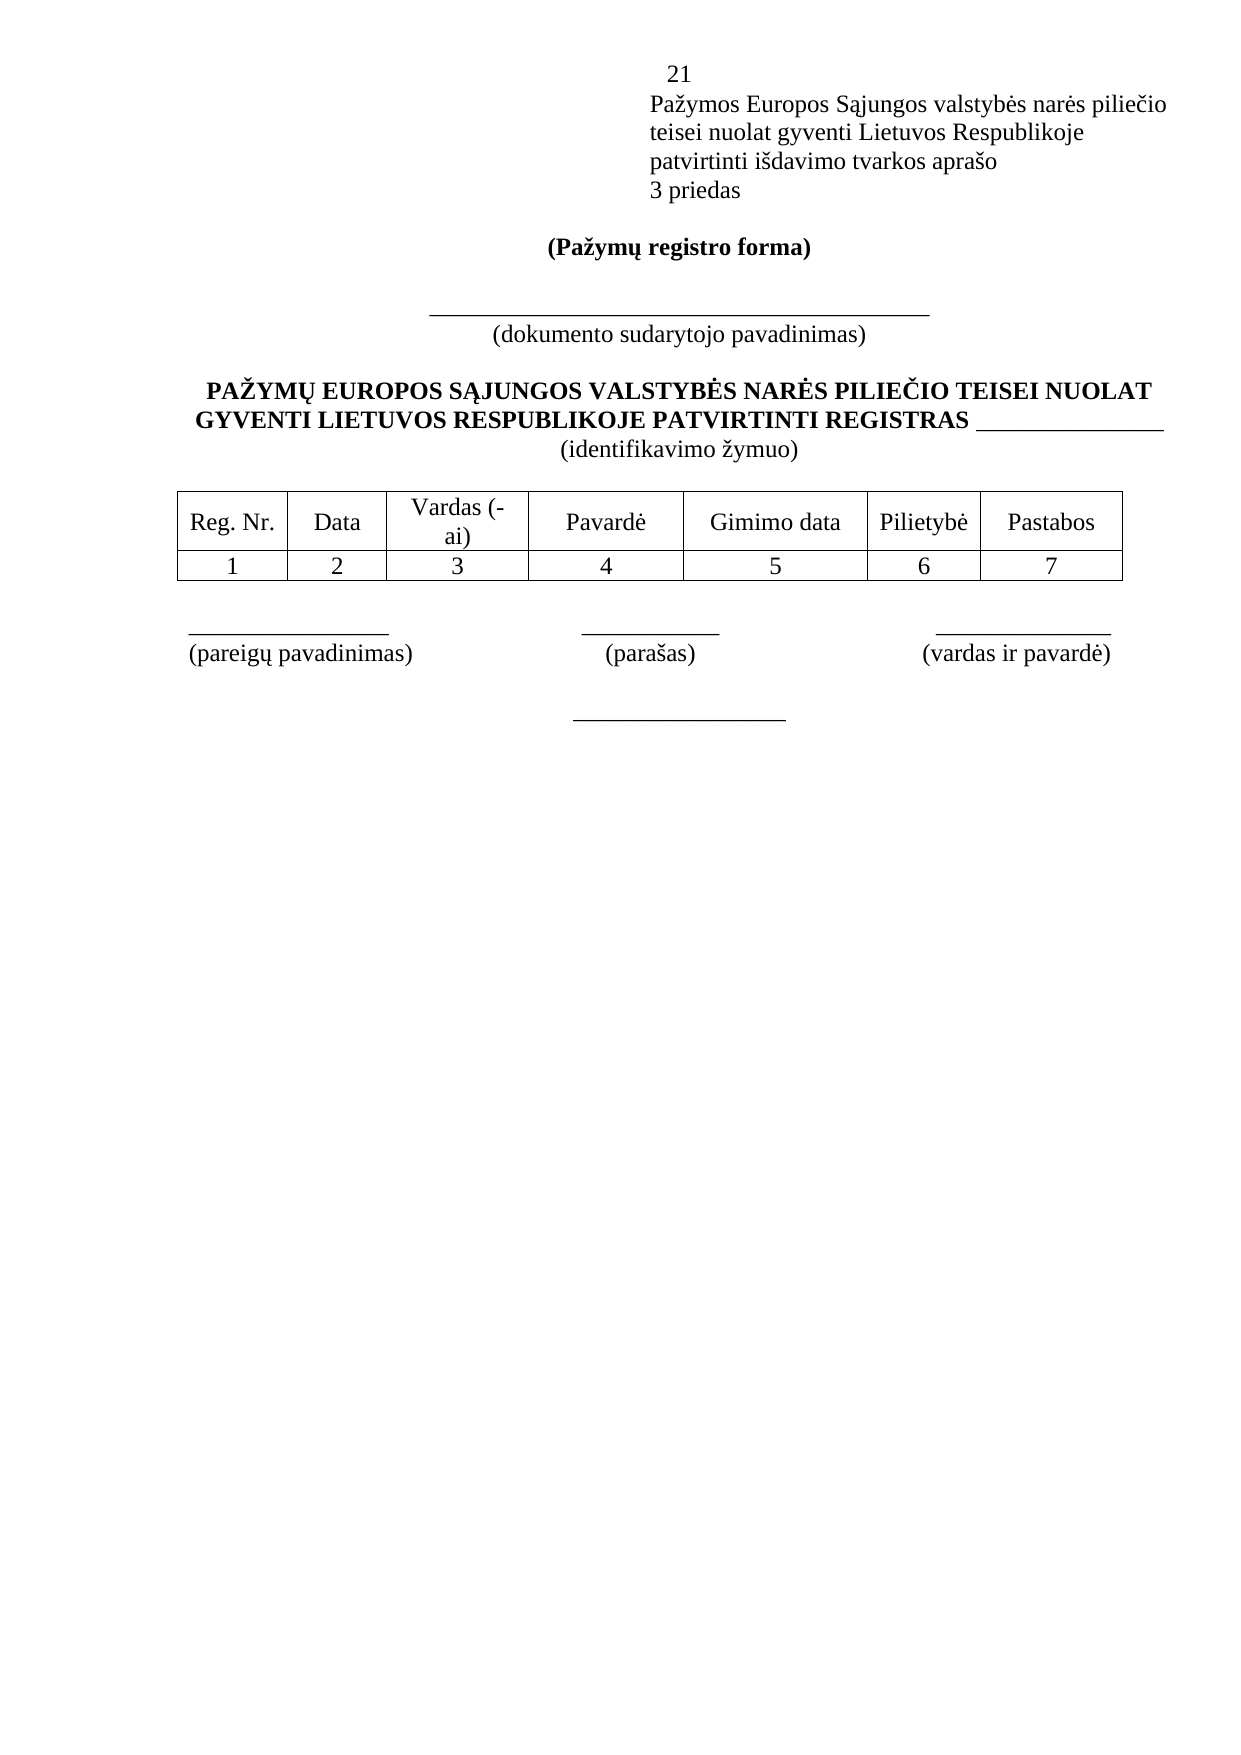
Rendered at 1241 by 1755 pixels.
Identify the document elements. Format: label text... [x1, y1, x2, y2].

text Pažymos Europos Sąjungos valstybės narės piliečio teisei nuolat gyventi Lietuvos Respublikoje patvirtinti išdavimo tvarkos aprašo [649, 89, 1181, 175]
table_header ______________ (vardas ir pavardė) [807, 609, 1122, 667]
table_cell 7 [981, 551, 1122, 579]
table_cell 2 [288, 551, 386, 579]
table_header Pastabos [981, 492, 1122, 550]
text (Pažymų registro forma) [177, 232, 1181, 261]
table_header Reg. Nr. [178, 492, 287, 550]
table_cell 4 [529, 551, 683, 579]
table_header ___________ (parašas) [494, 609, 807, 667]
table_cell 3 [387, 551, 528, 579]
table_header Vardas (-ai) [387, 492, 528, 550]
text (dokumento sudarytojo pavadinimas) [177, 319, 1181, 347]
table_header Gimimo data [684, 492, 867, 550]
text _________________ [177, 696, 1181, 724]
table_cell 5 [684, 551, 867, 579]
table_header Pilietybė [868, 492, 980, 550]
text ________________________________________ [177, 290, 1181, 319]
text PAŽYMŲ EUROPOS SĄJUNGOS VALSTYBĖS NARĖS PILIEČIO TEISEI NUOLAT GYVENTI LIETUVOS RESPUBLIKOJE PATVIRTINTI REGISTRAS _______________ [177, 376, 1181, 434]
table_cell 1 [178, 551, 287, 579]
text 3 priedas [649, 175, 1181, 204]
text (identifikavimo žymuo) [177, 434, 1181, 462]
table_header Data [288, 492, 386, 550]
table_header Pavardė [529, 492, 683, 550]
table_header ________________ (pareigų pavadinimas) [177, 609, 494, 667]
table_cell 6 [868, 551, 980, 579]
